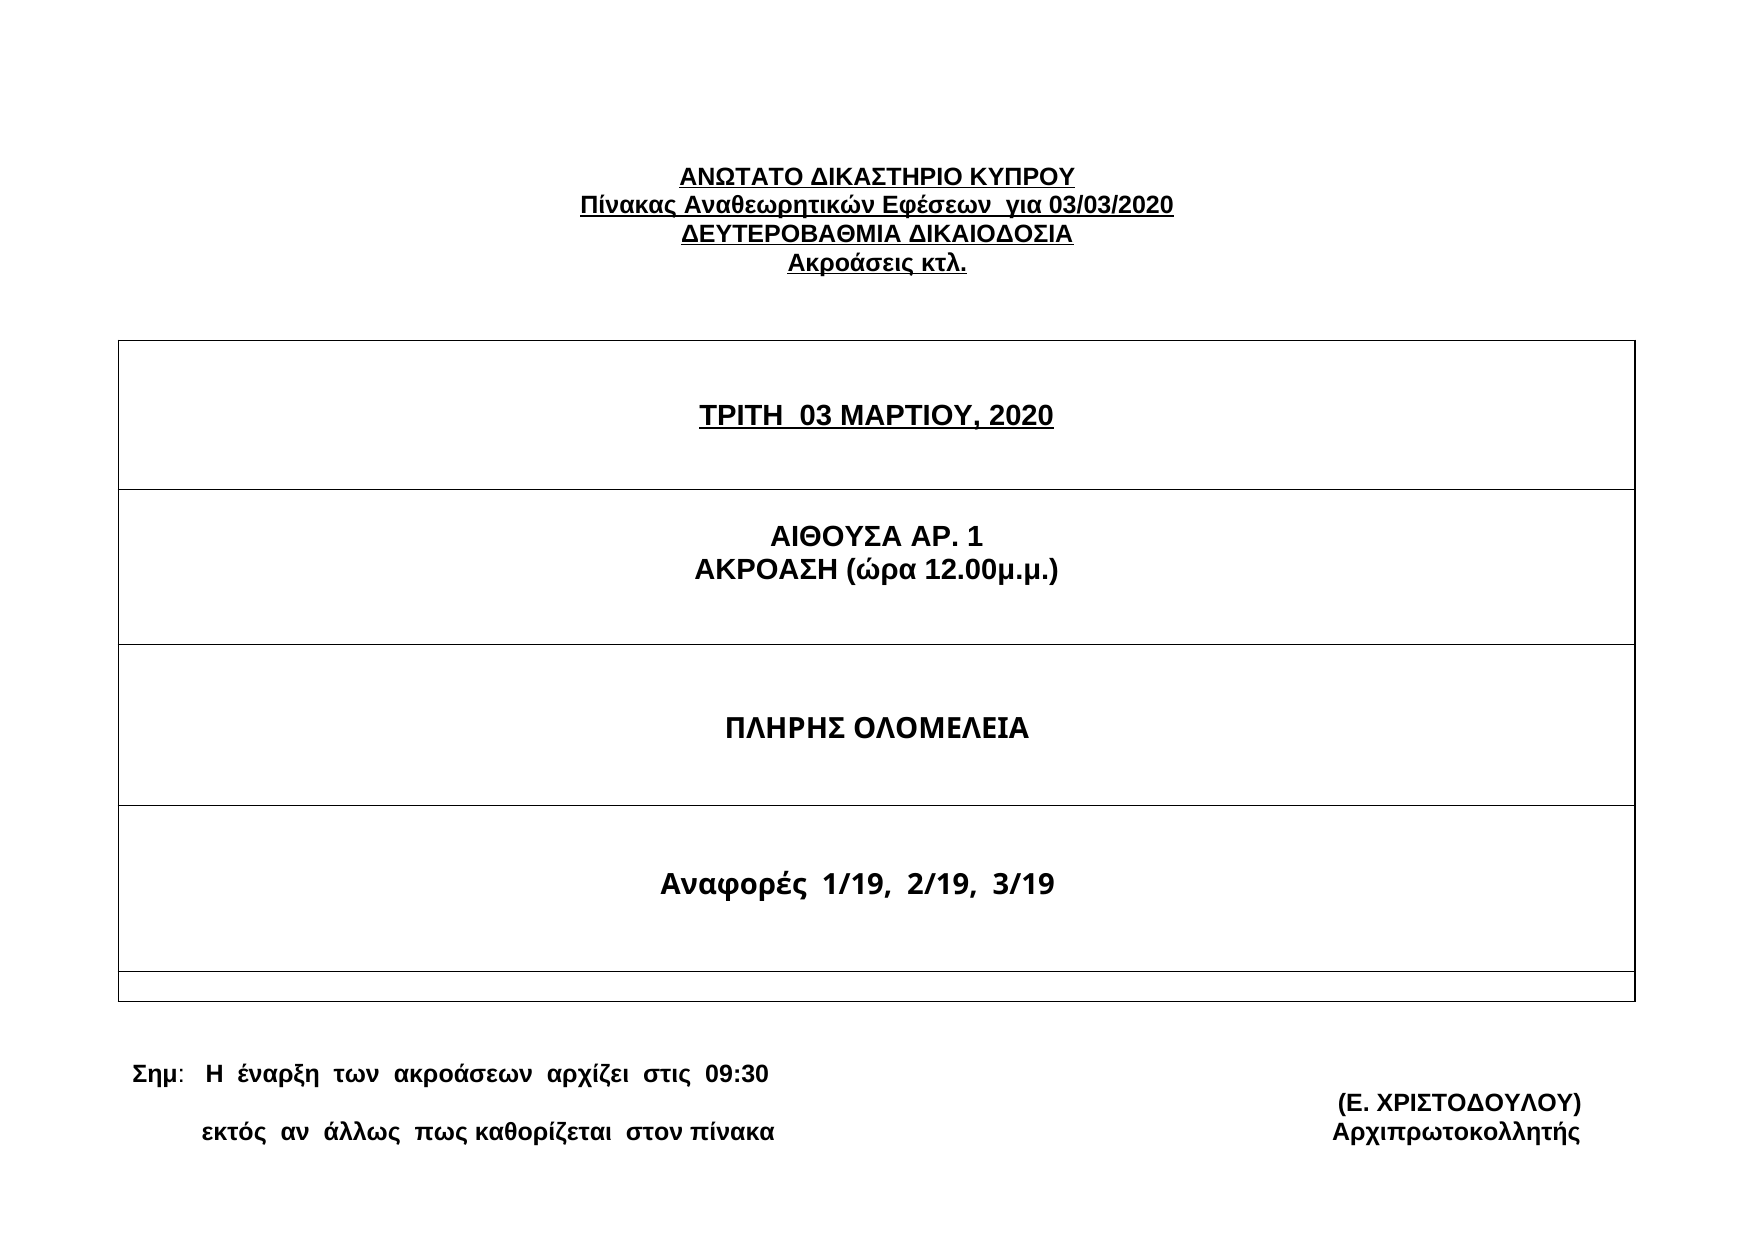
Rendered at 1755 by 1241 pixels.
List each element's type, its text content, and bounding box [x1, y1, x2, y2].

subtitle Aκροάσεις κτλ. [118, 248, 1636, 277]
subtitle ΔΕΥΤΕΡΟΒΑΘΜΙΑ ΔΙΚΑΙΟΔΟΣΙΑ [118, 219, 1636, 248]
table_cell Αναφορές 1/19, 2/19, 3/19 [119, 806, 1634, 971]
text εκτός αν άλλως πως καθορίζεται στον πίνακα Αρχιπρωτοκολλητής [118, 1117, 1636, 1146]
subtitle Πίνακας Αναθεωρητικών Εφέσεων για 03/03/2020 [118, 190, 1636, 219]
table_header ΤΡΙΤΗ 03 ΜΑΡΤΙΟΥ, 2020 [119, 341, 1634, 489]
text Σημ: Η έναρξη των ακροάσεων αρχίζει στις 09:30 [118, 1059, 1636, 1088]
table_cell ΠΛΗΡΗΣ ΟΛΟΜΕΛΕΙΑ [119, 645, 1634, 804]
table_cell ΑΙΘΟΥΣΑ ΑΡ. 1 ΑΚΡΟΑΣΗ (ώρα 12.00μ.μ.) [119, 490, 1634, 643]
table_cell [119, 972, 1634, 1001]
text (Ε. ΧΡΙΣΤΟΔΟΥΛΟΥ) [118, 1088, 1636, 1117]
subtitle ΑΝΩΤΑΤΟ ΔΙΚΑΣΤΗΡΙΟ ΚΥΠΡΟΥ [118, 162, 1636, 190]
